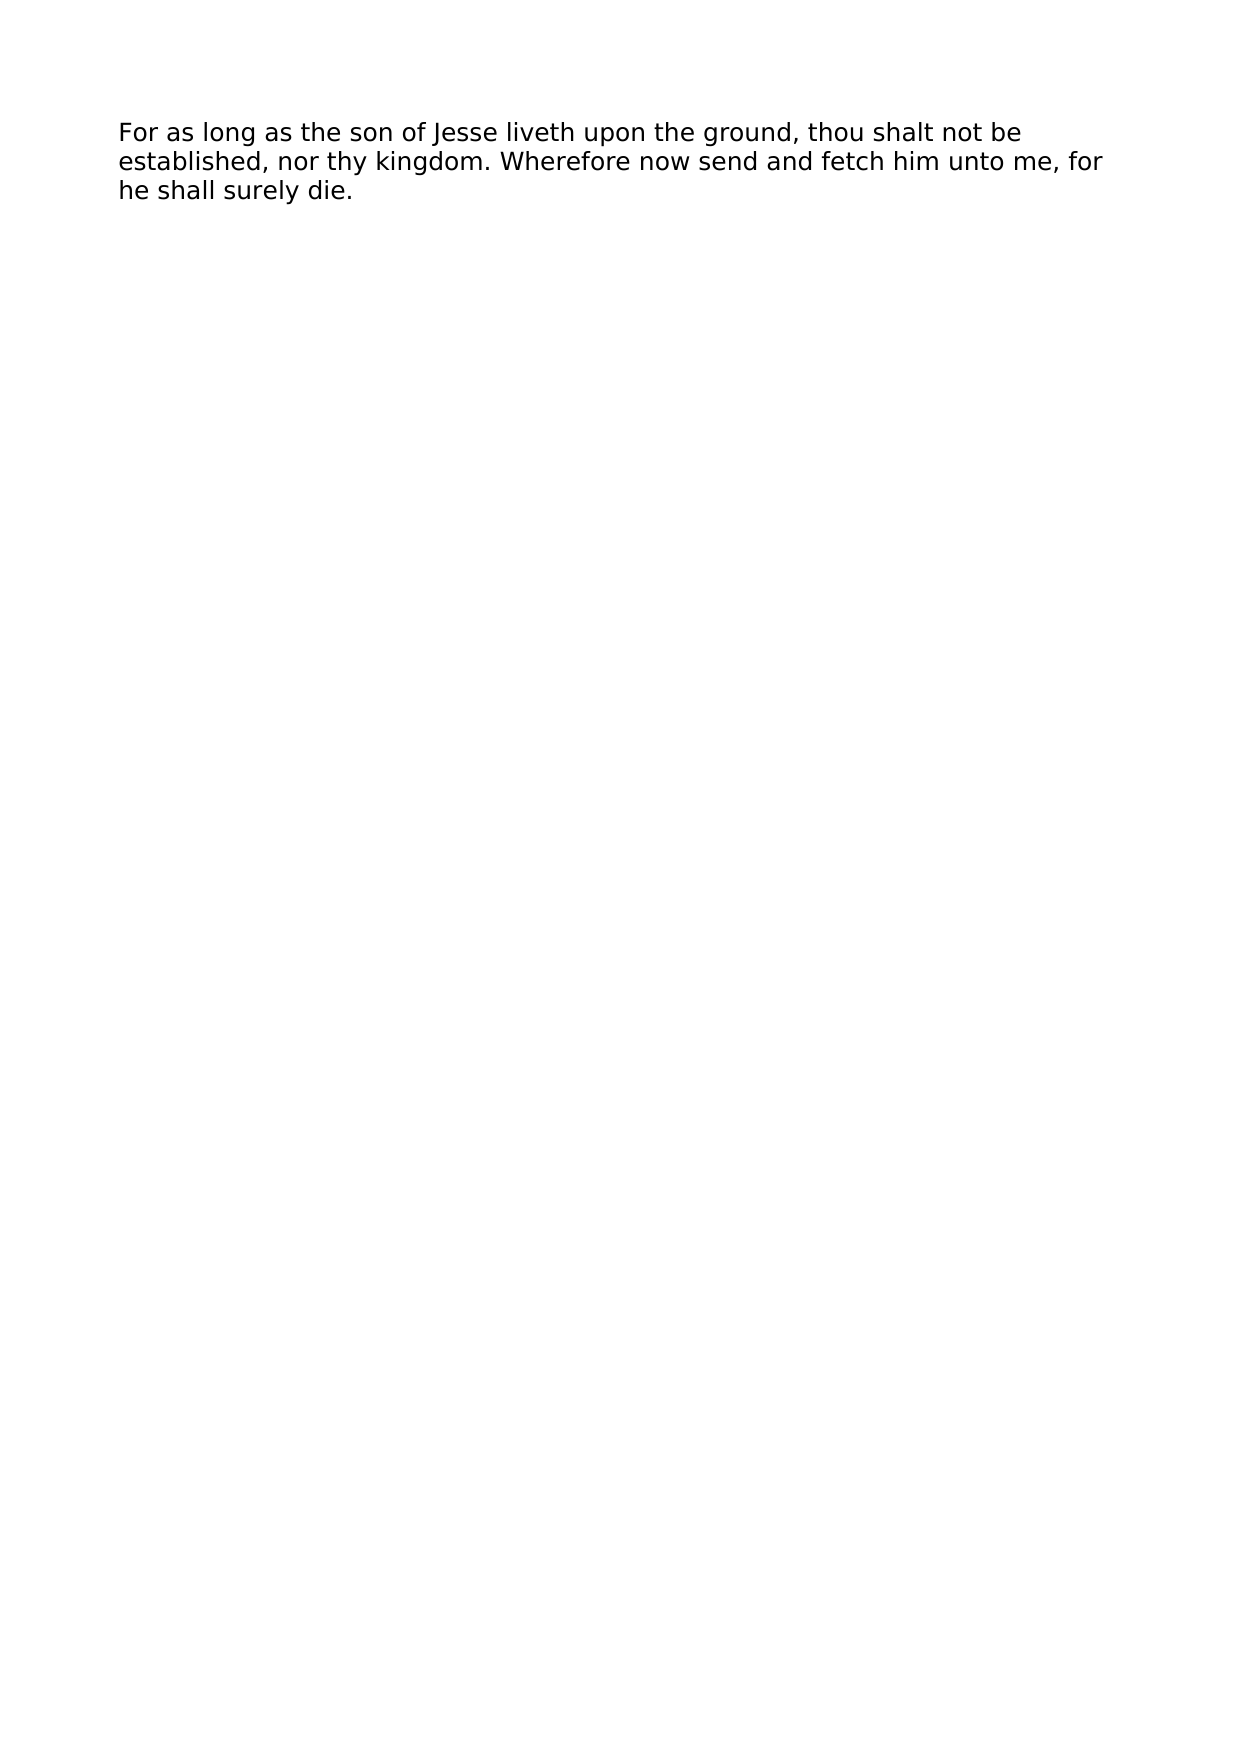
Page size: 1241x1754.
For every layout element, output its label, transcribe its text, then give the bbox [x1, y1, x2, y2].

text For as long as the son of Jesse liveth upon the ground, thou shalt not be established, nor thy kingdom. Wherefore now send and fetch him unto me, for he shall surely die. [118, 118, 1122, 206]
